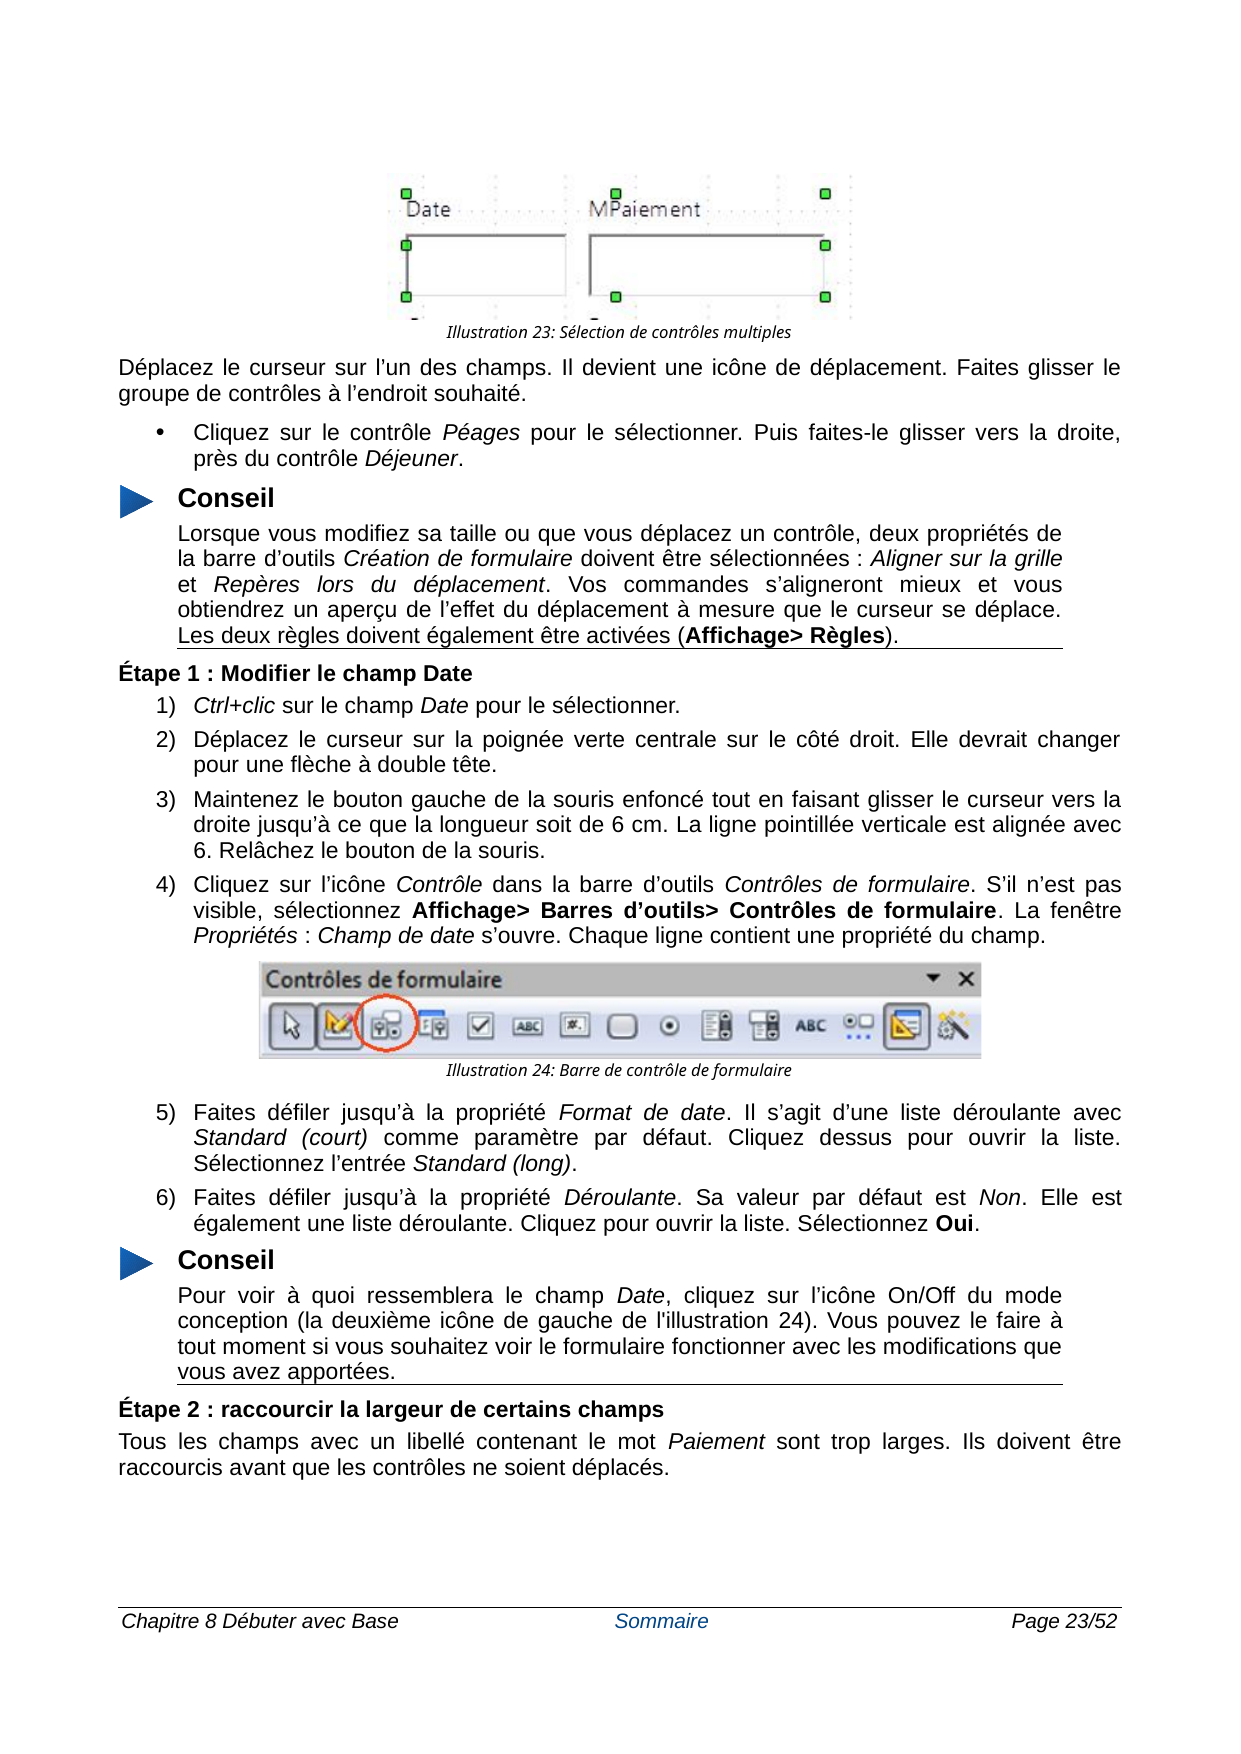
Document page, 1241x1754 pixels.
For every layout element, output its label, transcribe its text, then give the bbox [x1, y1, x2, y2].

text Illustration 23: Sélection de contrôles multiples [387, 320, 853, 343]
list Conseil [80, 483, 1122, 520]
subtitle Étape 2 : raccourcir la largeur de certains champs [118, 1397, 1122, 1423]
text Pour voir à quoi ressemblera le champ Date, cliquez sur l’icône On/Off du mode conception (la deuxième icône de gauche de l'illustration 24). Vous pouvez le faire à tout moment si vous souhaitez voir le formulaire fonctionner avec les modifications que vous avez apportées. [177, 1282, 1063, 1384]
list Faites défiler jusqu’à la propriété Format de date. Il s’agit d’une liste déroulante avec Standard (court) comme paramètre par défaut. Cliquez dessus pour ouvrir la liste. Sélectionnez l’entrée Standard (long). [156, 957, 1122, 1176]
picture [258, 961, 982, 1059]
text Déplacez le curseur sur l’un des champs. Il devient une icône de déplacement. Faites glisser le groupe de contrôles à l’endroit souhaité. [118, 173, 1122, 406]
list Illustration 24: Barre de contrôle de formulaire [259, 1059, 981, 1082]
list Cliquez sur le contrôle Péages pour le sélectionner. Puis faites-le glisser vers la droite, près du contrôle Déjeuner. [156, 418, 1122, 471]
text Tous les champs avec un libellé contenant le mot Paiement sont trop larges. Ils doivent être raccourcis avant que les contrôles ne soient déplacés. [118, 1429, 1122, 1480]
list Faites défiler jusqu’à la propriété Déroulante. Sa valeur par défaut est Non. Elle est également une liste déroulante. Cliquez pour ouvrir la liste. Sélectionnez Oui. [156, 1185, 1122, 1236]
picture [387, 173, 853, 320]
list Cliquez sur l’icône Contrôle dans la barre d’outils Contrôles de formulaire. S’il n’est pas visible, sélectionnez Affichage> Barres d’outils> Contrôles de formulaire. La fenêtre Propriétés : Champ de date s’ouvre. Chaque ligne contient une propriété du champ. [156, 872, 1122, 948]
list Conseil [80, 1245, 1122, 1282]
subtitle Étape 1 : Modifier le champ Date [118, 661, 1122, 686]
text Lorsque vous modifiez sa taille ou que vous déplacez un contrôle, deux propriétés de la barre d’outils Création de formulaire doivent être sélectionnées : Aligner sur la grille et Repères lors du déplacement. Vos commandes s’aligneront mieux et vous obtiendrez un aperçu de l’effet du déplacement à mesure que le curseur se déplace. Les deux règles doivent également être activées (Affichage> Règles). [177, 520, 1063, 648]
list Maintenez le bouton gauche de la souris enfoncé tout en faisant glisser le curseur vers la droite jusqu’à ce que la longueur soit de 6 cm. La ligne pointillée verticale est alignée avec 6. Relâchez le bouton de la souris. [156, 787, 1122, 863]
list Ctrl+clic sur le champ Date pour le sélectionner. [156, 692, 1122, 718]
list Déplacez le curseur sur la poignée verte centrale sur le côté droit. Elle devrait changer pour une flèche à double tête. [156, 727, 1122, 778]
